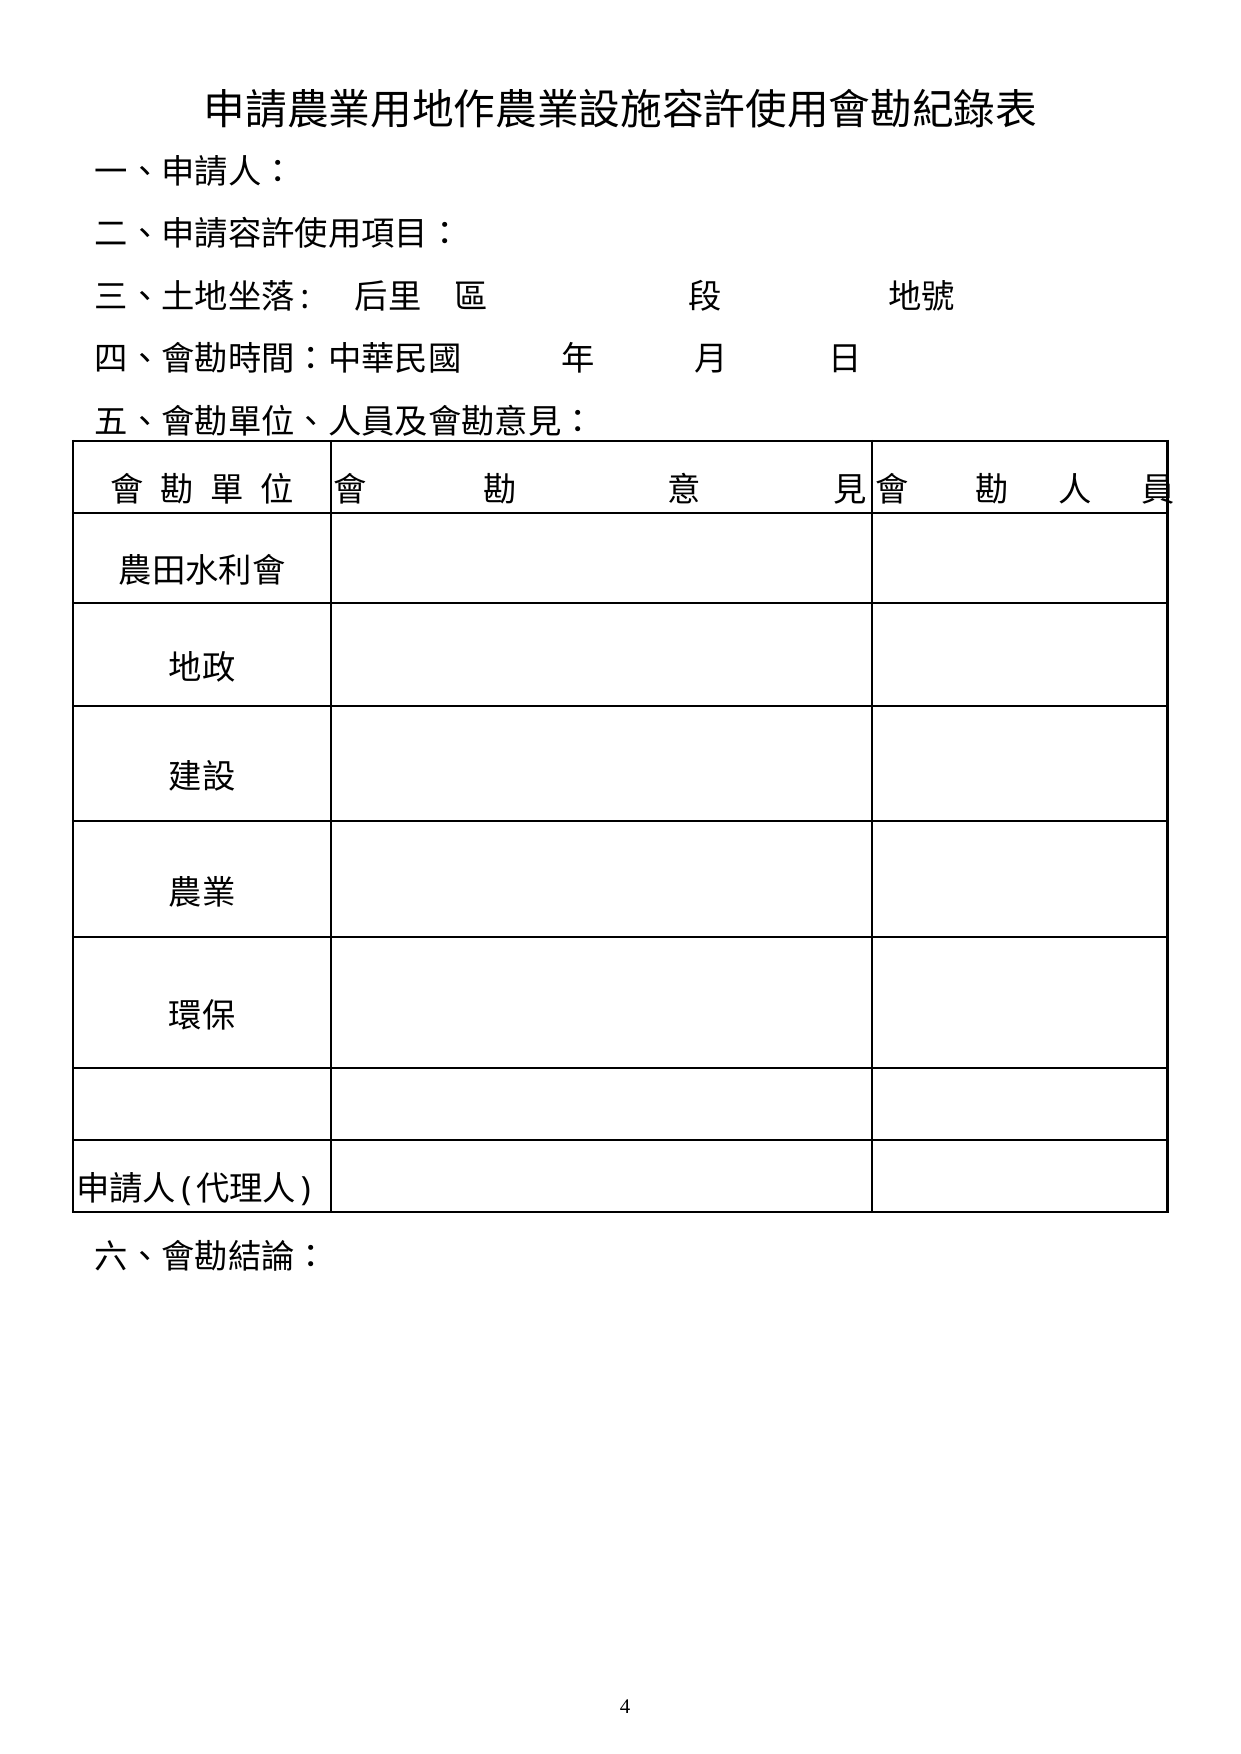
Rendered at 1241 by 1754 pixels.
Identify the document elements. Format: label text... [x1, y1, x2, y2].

table_cell [873, 1141, 1166, 1211]
table_cell [74, 1069, 330, 1139]
table_cell [873, 707, 1166, 820]
table_cell [332, 604, 871, 704]
table_header 會 勘 意 見 [332, 442, 871, 512]
table_cell [873, 1069, 1166, 1139]
table_cell [332, 1141, 871, 1211]
text 五、會勘單位、人員及會勘意見： [94, 377, 1146, 440]
text 申請農業用地作農業設施容許使用會勘紀錄表 [94, 65, 1146, 127]
table_cell 環保 [74, 938, 330, 1067]
table_cell 申請人(代理人) [74, 1141, 330, 1211]
table_cell [873, 938, 1166, 1067]
table_cell [332, 938, 871, 1067]
text 二、申請容許使用項目： [94, 190, 1146, 252]
text 四、會勘時間：中華民國 年 月 日 [94, 315, 1146, 377]
text 三、土地坐落: 后里 區 段 地號 [94, 252, 1146, 315]
table_cell [873, 604, 1166, 704]
table_cell 農業 [74, 822, 330, 936]
text 六、會勘結論： [94, 1213, 743, 1275]
table_cell 農田水利會 [74, 514, 330, 602]
text 一、申請人： [94, 127, 1146, 190]
table_cell 建設 [74, 707, 330, 820]
table_cell [873, 514, 1166, 602]
table_cell [873, 822, 1166, 936]
table_header 會 勘 人 員 [873, 442, 1166, 512]
table_cell [332, 707, 871, 820]
table_header 會 勘 單 位 [74, 442, 330, 512]
table_cell 地政 [74, 604, 330, 704]
table_cell [332, 1069, 871, 1139]
table_cell [332, 514, 871, 602]
table_cell [332, 822, 871, 936]
